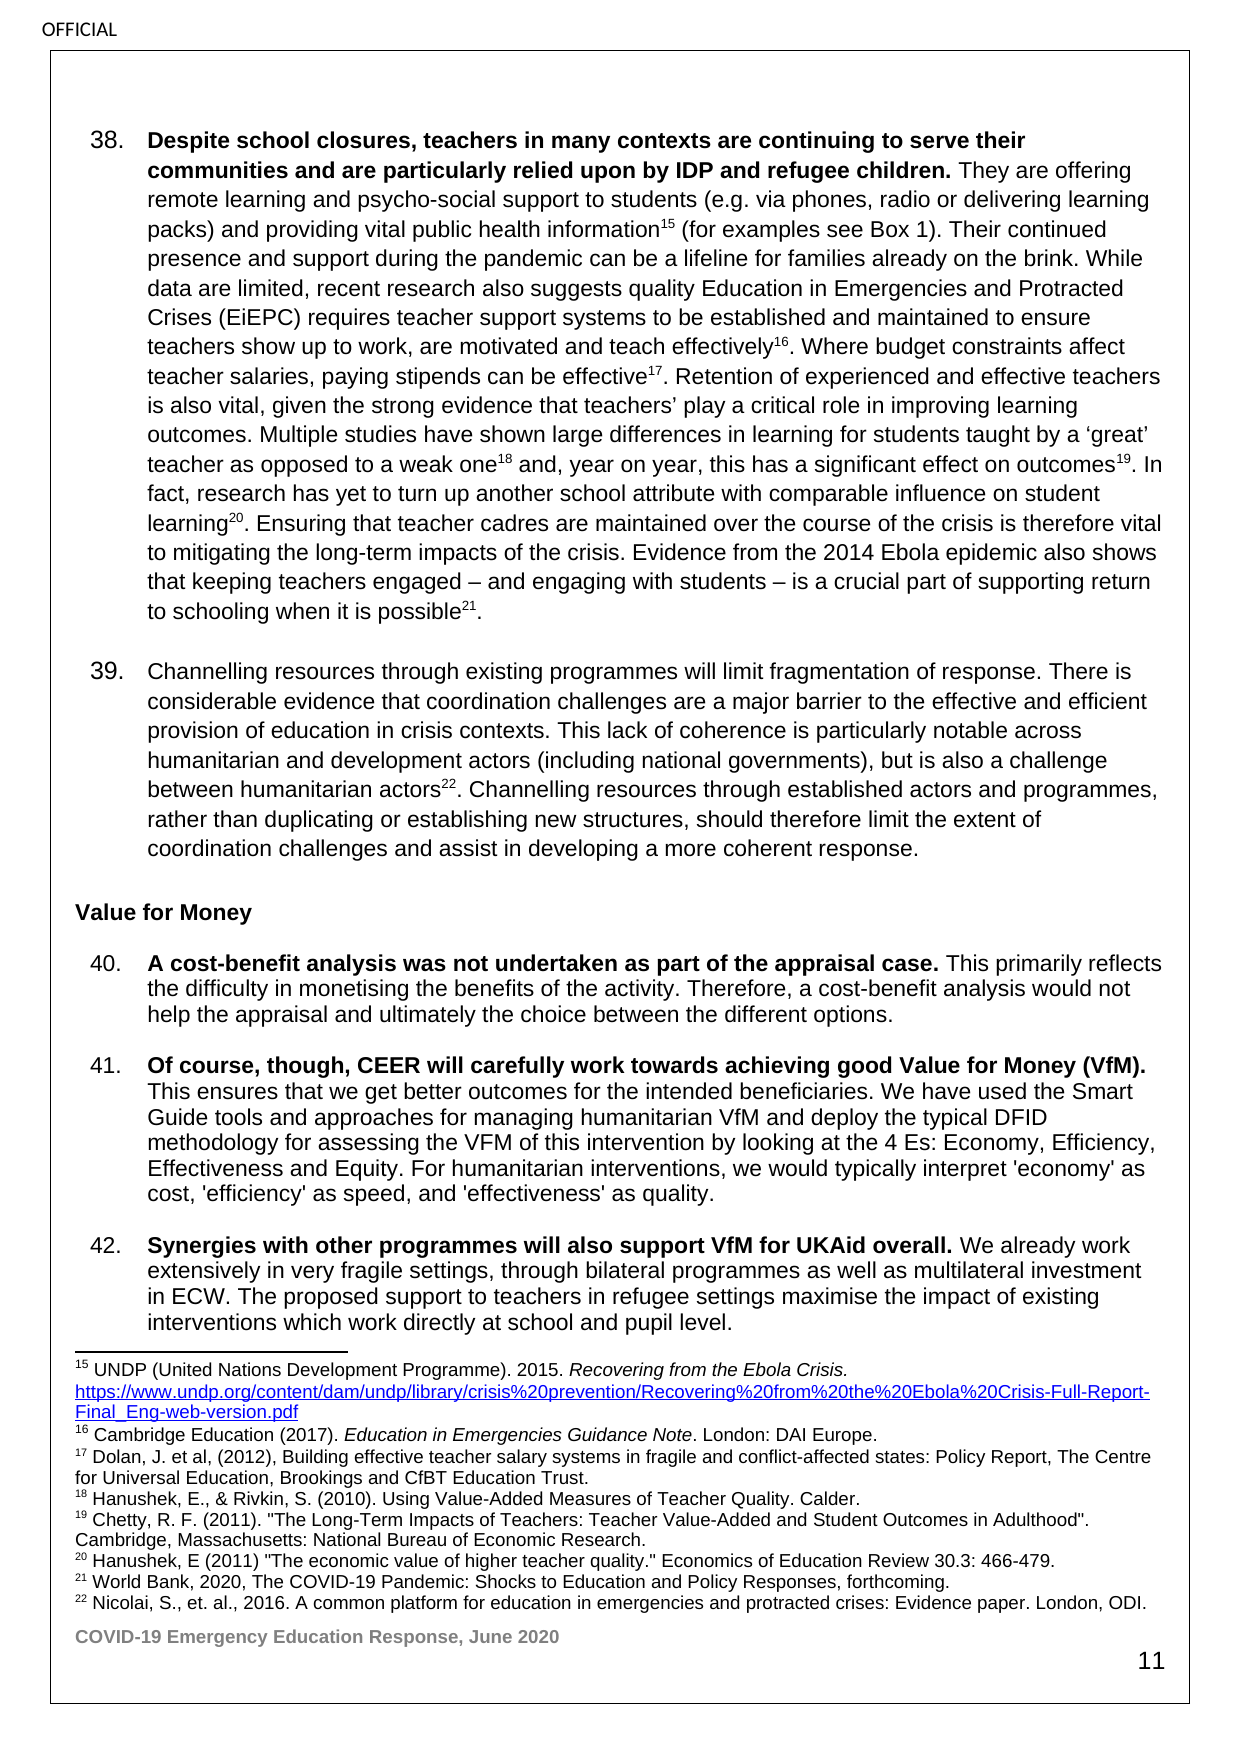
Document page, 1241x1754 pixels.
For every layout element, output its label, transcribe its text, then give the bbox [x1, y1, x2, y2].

list A cost-benefit analysis was not undertaken as part of the appraisal case. This primarily reflects the difficulty in monetising the benefits of the activity. Therefore, a cost-benefit analysis would not help the appraisal and ultimately the choice between the different options. [90, 950, 1165, 1027]
list Hanushek, E (2011) "The economic value of higher teacher quality." Economics of Education Review 30.3: 466-479. [75, 1551, 1165, 1572]
list Hanushek, E., & Rivkin, S. (2010). Using Value-Added Measures of Teacher Quality. Calder. [75, 1488, 1165, 1509]
list Cambridge Education (2017). Education in Emergencies Guidance Note. London: DAI Europe. [75, 1423, 1165, 1446]
list Nicolai, S., et. al., 2016. A common platform for education in emergencies and protracted crises: Evidence paper. London, ODI. [75, 1593, 1165, 1614]
list UNDP (United Nations Development Programme). 2015. Recovering from the Ebola Crisis. https://www.undp.org/content/dam/undp/library/crisis%20prevention/Recovering%20from%20the%20Ebola%20Crisis-Full-Report-Final_Eng-web-version.pdf [75, 1358, 1165, 1423]
list Despite school closures, teachers in many contexts are continuing to serve their communities and are particularly relied upon by IDP and refugee children. They are offering remote learning and psycho-social support to students (e.g. via phones, radio or delivering learning packs) and providing vital public health information (for examples see Box 1). Their continued presence and support during the pandemic can be a lifeline for families already on the brink. While data are limited, recent research also suggests quality Education in Emergencies and Protracted Crises (EiEPC) requires teacher support systems to be established and maintained to ensure teachers show up to work, are motivated and teach effectively. Where budget constraints affect teacher salaries, paying stipends can be effective. Retention of experienced and effective teachers is also vital, given the strong evidence that teachers’ play a critical role in improving learning outcomes. Multiple studies have shown large differences in learning for students taught by a ‘great’ teacher as opposed to a weak one and, year on year, this has a significant effect on outcomes. In fact, research has yet to turn up another school attribute with comparable influence on student learning. Ensuring that teacher cadres are maintained over the course of the crisis is therefore vital to mitigating the long-term impacts of the crisis. Evidence from the 2014 Ebola epidemic also shows that keeping teachers engaged – and engaging with students – is a crucial part of supporting return to schooling when it is possible. [90, 126, 1165, 624]
list Synergies with other programmes will also support VfM for UKAid overall. We already work extensively in very fragile settings, through bilateral programmes as well as multilateral investment in ECW. The proposed support to teachers in refugee settings maximise the impact of existing interventions which work directly at school and pupil level. [90, 1232, 1165, 1335]
list Channelling resources through existing programmes will limit fragmentation of response. There is considerable evidence that coordination challenges are a major barrier to the effective and efficient provision of education in crisis contexts. This lack of coherence is particularly notable across humanitarian and development actors (including national governments), but is also a challenge between humanitarian actors. Channelling resources through established actors and programmes, rather than duplicating or establishing new structures, should therefore limit the extent of coordination challenges and assist in developing a more coherent response. [90, 657, 1165, 861]
list Of course, though, CEER will carefully work towards achieving good Value for Money (VfM). This ensures that we get better outcomes for the intended beneficiaries. We have used the Smart Guide tools and approaches for managing humanitarian VfM and deploy the typical DFID methodology for assessing the VFM of this intervention by looking at the 4 Es: Economy, Efficiency, Effectiveness and Equity. For humanitarian interventions, we would typically interpret 'economy' as cost, 'efficiency' as speed, and 'effectiveness' as quality. [90, 1053, 1165, 1207]
list Dolan, J. et al, (2012), Building effective teacher salary systems in fragile and conflict-affected states: Policy Report, The Centre for Universal Education, Brookings and CfBT Education Trust. [75, 1446, 1165, 1488]
list World Bank, 2020, The COVID-19 Pandemic: Shocks to Education and Policy Responses, forthcoming. [75, 1572, 1165, 1593]
list Chetty, R. F. (2011). "The Long-Term Impacts of Teachers: Teacher Value-Added and Student Outcomes in Adulthood". Cambridge, Massachusetts: National Bureau of Economic Research. [75, 1509, 1165, 1551]
subtitle Value for Money [75, 899, 1165, 925]
